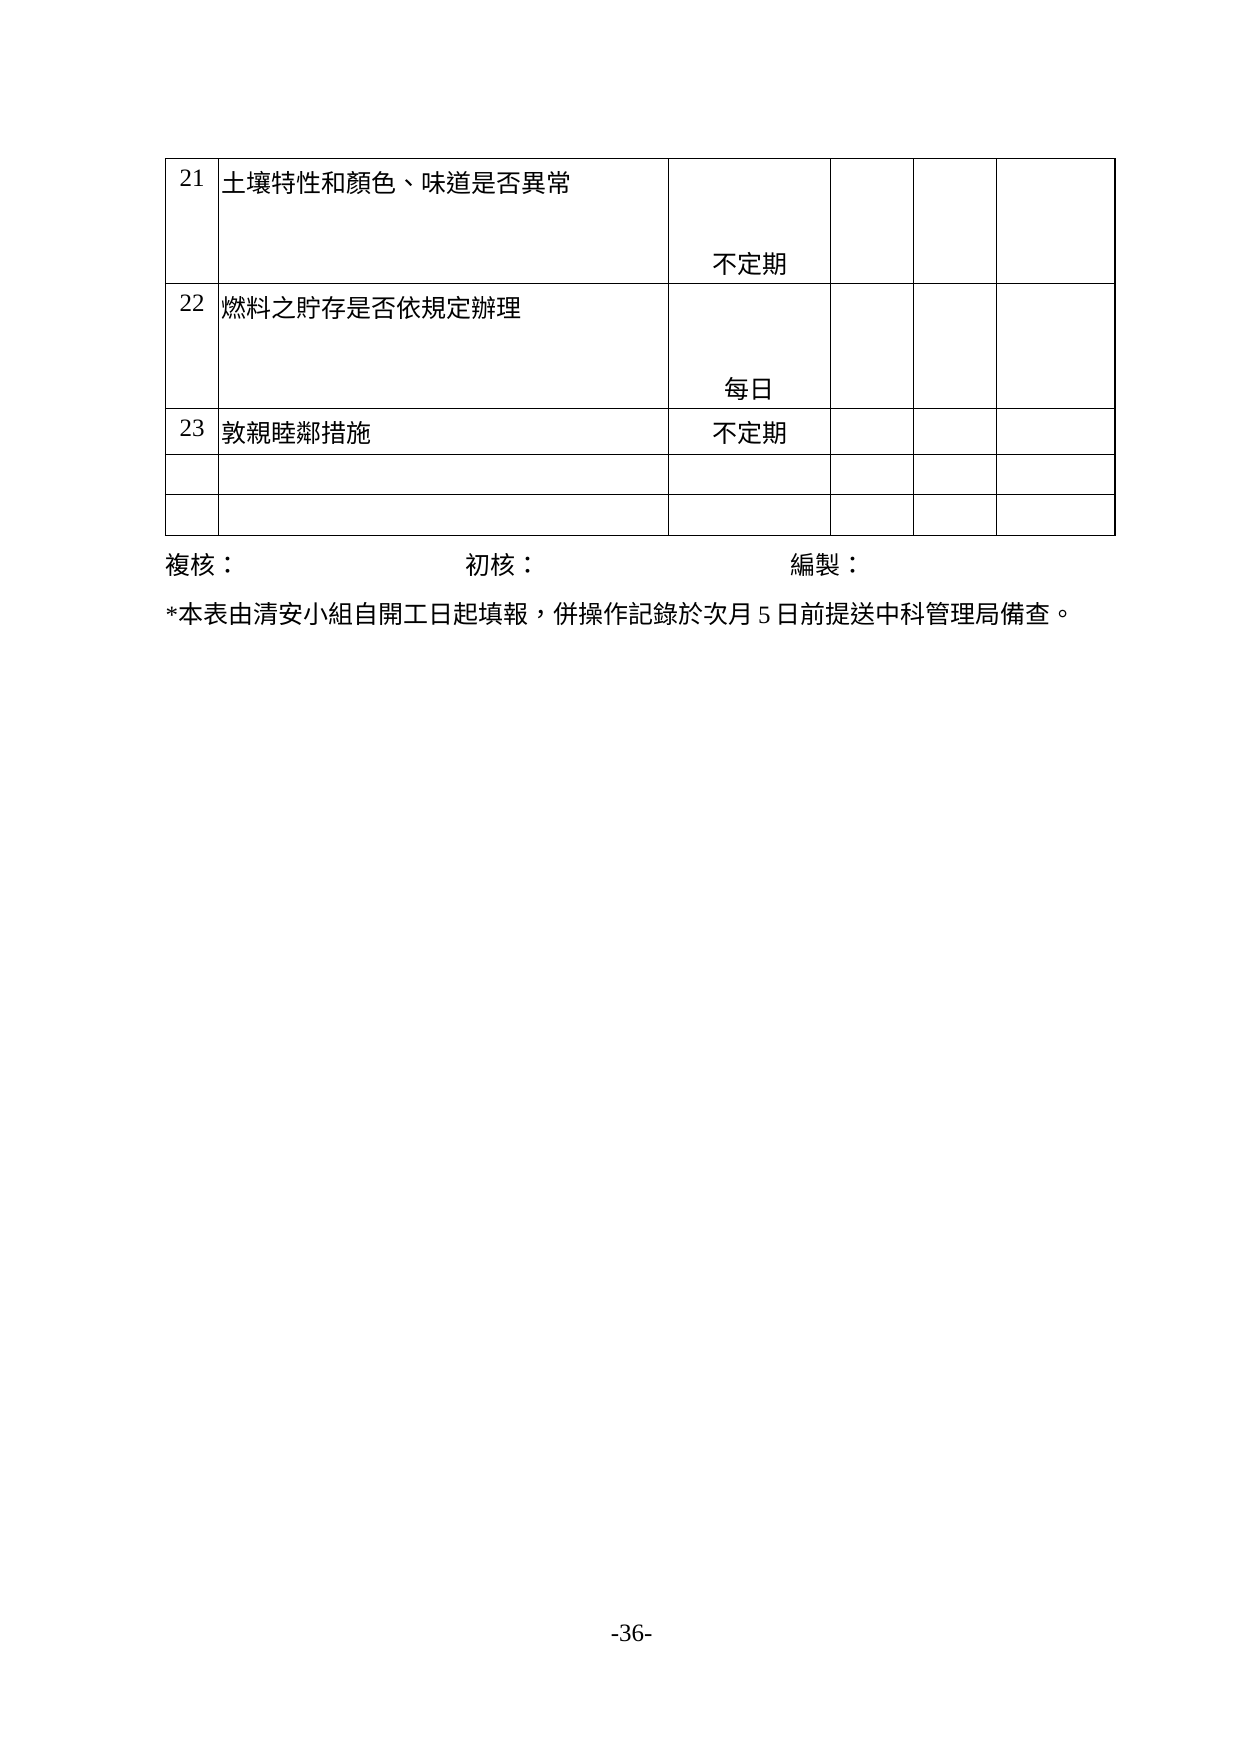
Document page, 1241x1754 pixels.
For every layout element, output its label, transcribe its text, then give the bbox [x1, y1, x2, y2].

table_cell [997, 159, 1114, 283]
text 複核： 初核： 編製： [165, 536, 1071, 582]
table_cell [997, 495, 1114, 535]
table_cell 不定期 [669, 409, 830, 454]
table_cell [914, 495, 996, 535]
table_cell 22 [166, 284, 218, 408]
table_cell [669, 455, 830, 494]
table_cell 土壤特性和顏色、味道是否異常 [219, 159, 668, 283]
table_cell [219, 455, 668, 494]
table_cell 不定期 [669, 159, 830, 283]
table_cell [997, 409, 1114, 454]
table_cell [831, 409, 913, 454]
table_cell 21 [166, 159, 218, 283]
table_cell [831, 159, 913, 283]
table_cell [166, 455, 218, 494]
text *本表由清安小組自開工日起填報，併操作記錄於次月5日前提送中科管理局備查。 [165, 594, 1151, 631]
table_cell 每日 [669, 284, 830, 408]
table_cell 23 [166, 409, 218, 454]
table_cell [997, 455, 1114, 494]
table_cell [914, 159, 996, 283]
table_cell [914, 409, 996, 454]
table_cell [914, 284, 996, 408]
table_cell [831, 284, 913, 408]
table_cell [166, 495, 218, 535]
table_cell 燃料之貯存是否依規定辦理 [219, 284, 668, 408]
table_cell [997, 284, 1114, 408]
table_cell [914, 455, 996, 494]
table_cell 敦親睦鄰措施 [219, 409, 668, 454]
table_cell [831, 455, 913, 494]
table_cell [831, 495, 913, 535]
table_cell [219, 495, 668, 535]
table_cell [669, 495, 830, 535]
